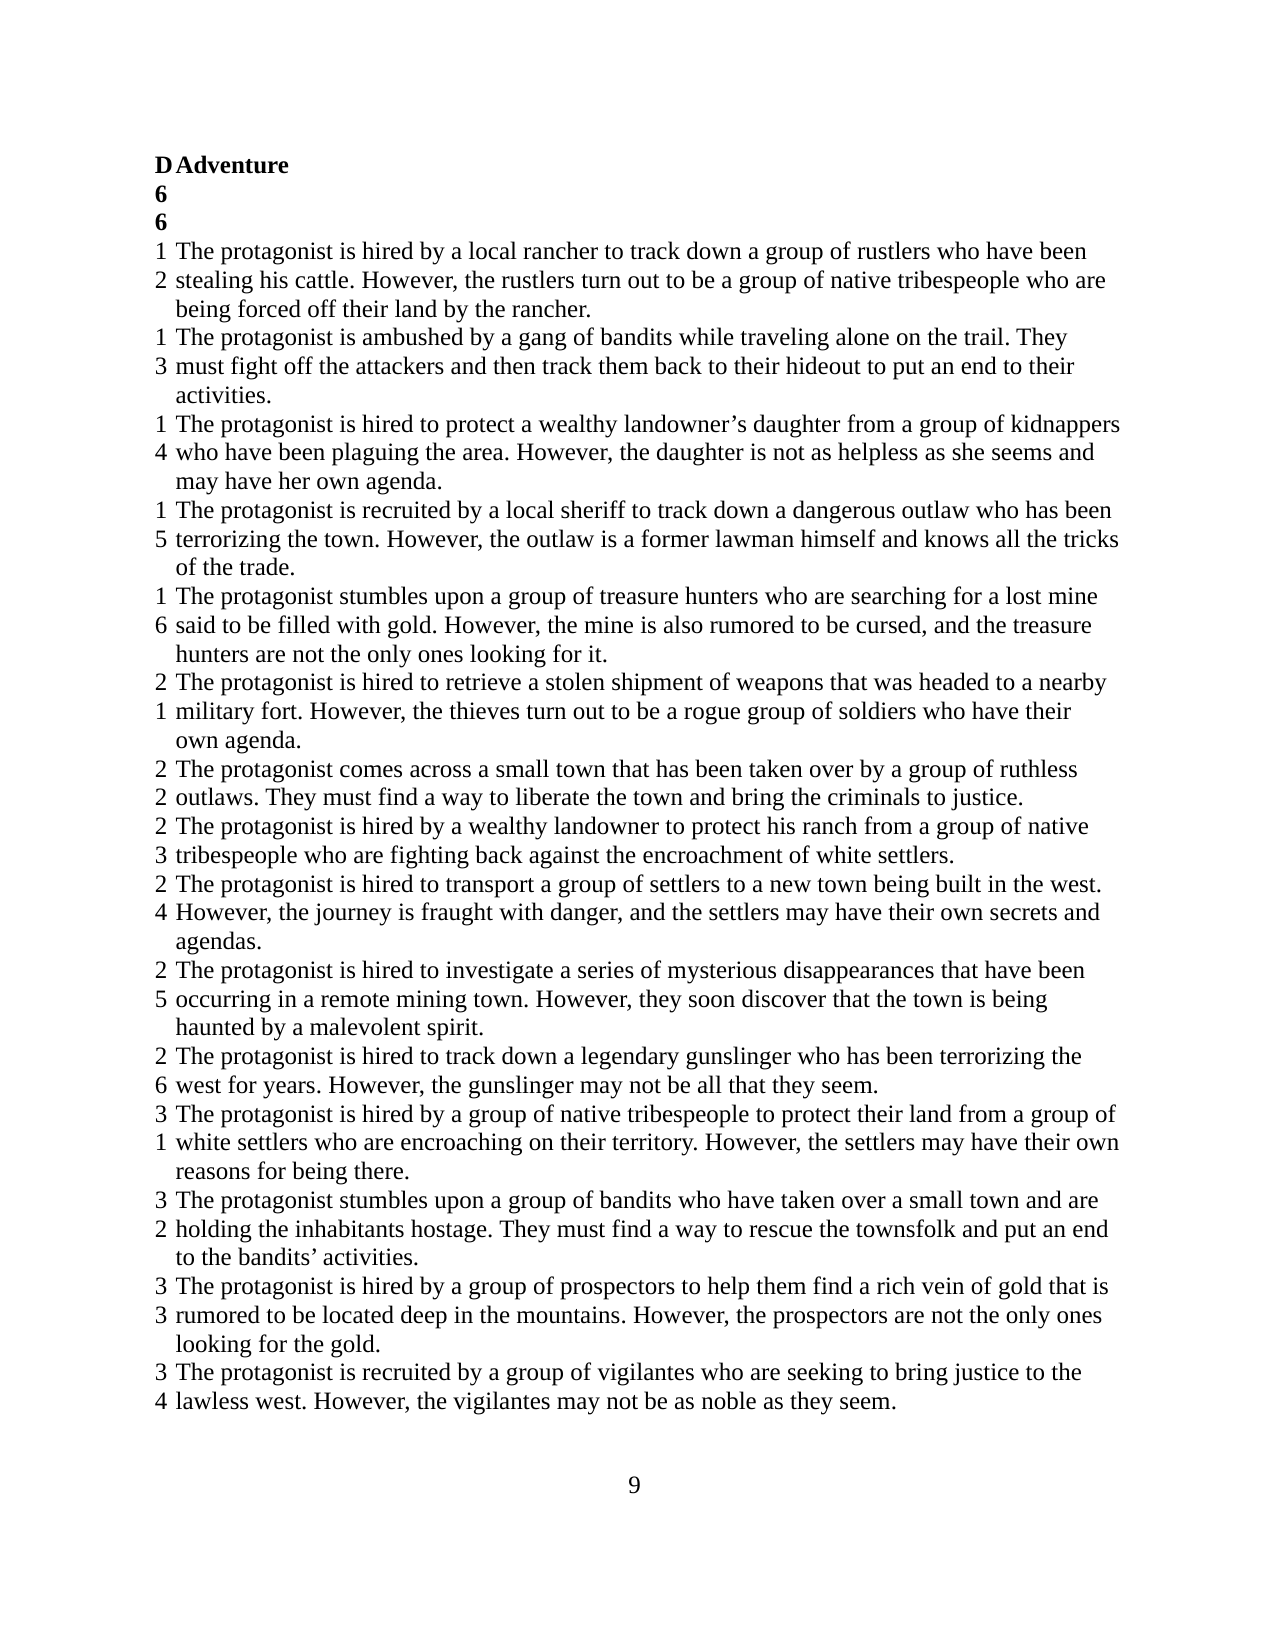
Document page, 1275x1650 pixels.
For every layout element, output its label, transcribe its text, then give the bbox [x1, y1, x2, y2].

table_cell The protagonist is hired by a wealthy landowner to protect his ranch from a group of native tribespeople who are fighting back against the encroachment of white settlers. [171, 811, 1125, 869]
table_cell The protagonist stumbles upon a group of bandits who have taken over a small town and are holding the inhabitants hostage. They must find a way to rescue the townsfolk and put an end to the bandits’ activities. [171, 1185, 1125, 1271]
table_cell The protagonist is hired to investigate a series of mysterious disappearances that have been occurring in a remote mining town. However, they soon discover that the town is being haunted by a malevolent spirit. [171, 955, 1125, 1041]
table_cell 32 [150, 1185, 171, 1271]
table_cell The protagonist comes across a small town that has been taken over by a group of ruthless outlaws. They must find a way to liberate the town and bring the criminals to justice. [171, 754, 1125, 811]
table_cell 12 [150, 236, 171, 322]
table_cell The protagonist is ambushed by a gang of bandits while traveling alone on the trail. They must fight off the attackers and then track them back to their hideout to put an end to their activities. [171, 323, 1125, 409]
table_header D66 [150, 150, 171, 236]
table_cell The protagonist stumbles upon a group of treasure hunters who are searching for a lost mine said to be filled with gold. However, the mine is also rumored to be cursed, and the treasure hunters are not the only ones looking for it. [171, 581, 1125, 667]
table_cell The protagonist is recruited by a group of vigilantes who are seeking to bring justice to the lawless west. However, the vigilantes may not be as noble as they seem. [171, 1358, 1125, 1415]
table_cell 13 [150, 323, 171, 409]
table_cell The protagonist is hired to track down a legendary gunslinger who has been terrorizing the west for years. However, the gunslinger may not be all that they seem. [171, 1041, 1125, 1099]
table_cell The protagonist is hired by a group of native tribespeople to protect their land from a group of white settlers who are encroaching on their territory. However, the settlers may have their own reasons for being there. [171, 1099, 1125, 1185]
table_cell 15 [150, 495, 171, 581]
table_cell 22 [150, 754, 171, 811]
table_cell 16 [150, 581, 171, 667]
table_cell The protagonist is hired to retrieve a stolen shipment of weapons that was headed to a nearby military fort. However, the thieves turn out to be a rogue group of soldiers who have their own agenda. [171, 668, 1125, 754]
table_cell 14 [150, 409, 171, 495]
table_cell 25 [150, 955, 171, 1041]
table_cell The protagonist is hired by a local rancher to track down a group of rustlers who have been stealing his cattle. However, the rustlers turn out to be a group of native tribespeople who are being forced off their land by the rancher. [171, 236, 1125, 322]
table_cell 23 [150, 811, 171, 869]
table_cell 24 [150, 869, 171, 955]
table_cell 31 [150, 1099, 171, 1185]
table_cell The protagonist is hired to transport a group of settlers to a new town being built in the west. However, the journey is fraught with danger, and the settlers may have their own secrets and agendas. [171, 869, 1125, 955]
table_cell The protagonist is hired to protect a wealthy landowner’s daughter from a group of kidnappers who have been plaguing the area. However, the daughter is not as helpless as she seems and may have her own agenda. [171, 409, 1125, 495]
table_cell 34 [150, 1358, 171, 1415]
table_cell The protagonist is hired by a group of prospectors to help them find a rich vein of gold that is rumored to be located deep in the mountains. However, the prospectors are not the only ones looking for the gold. [171, 1271, 1125, 1357]
table_cell The protagonist is recruited by a local sheriff to track down a dangerous outlaw who has been terrorizing the town. However, the outlaw is a former lawman himself and knows all the tricks of the trade. [171, 495, 1125, 581]
table_cell 26 [150, 1041, 171, 1099]
table_header Adventure [171, 150, 1125, 236]
table_cell 21 [150, 668, 171, 754]
table_cell 33 [150, 1271, 171, 1357]
